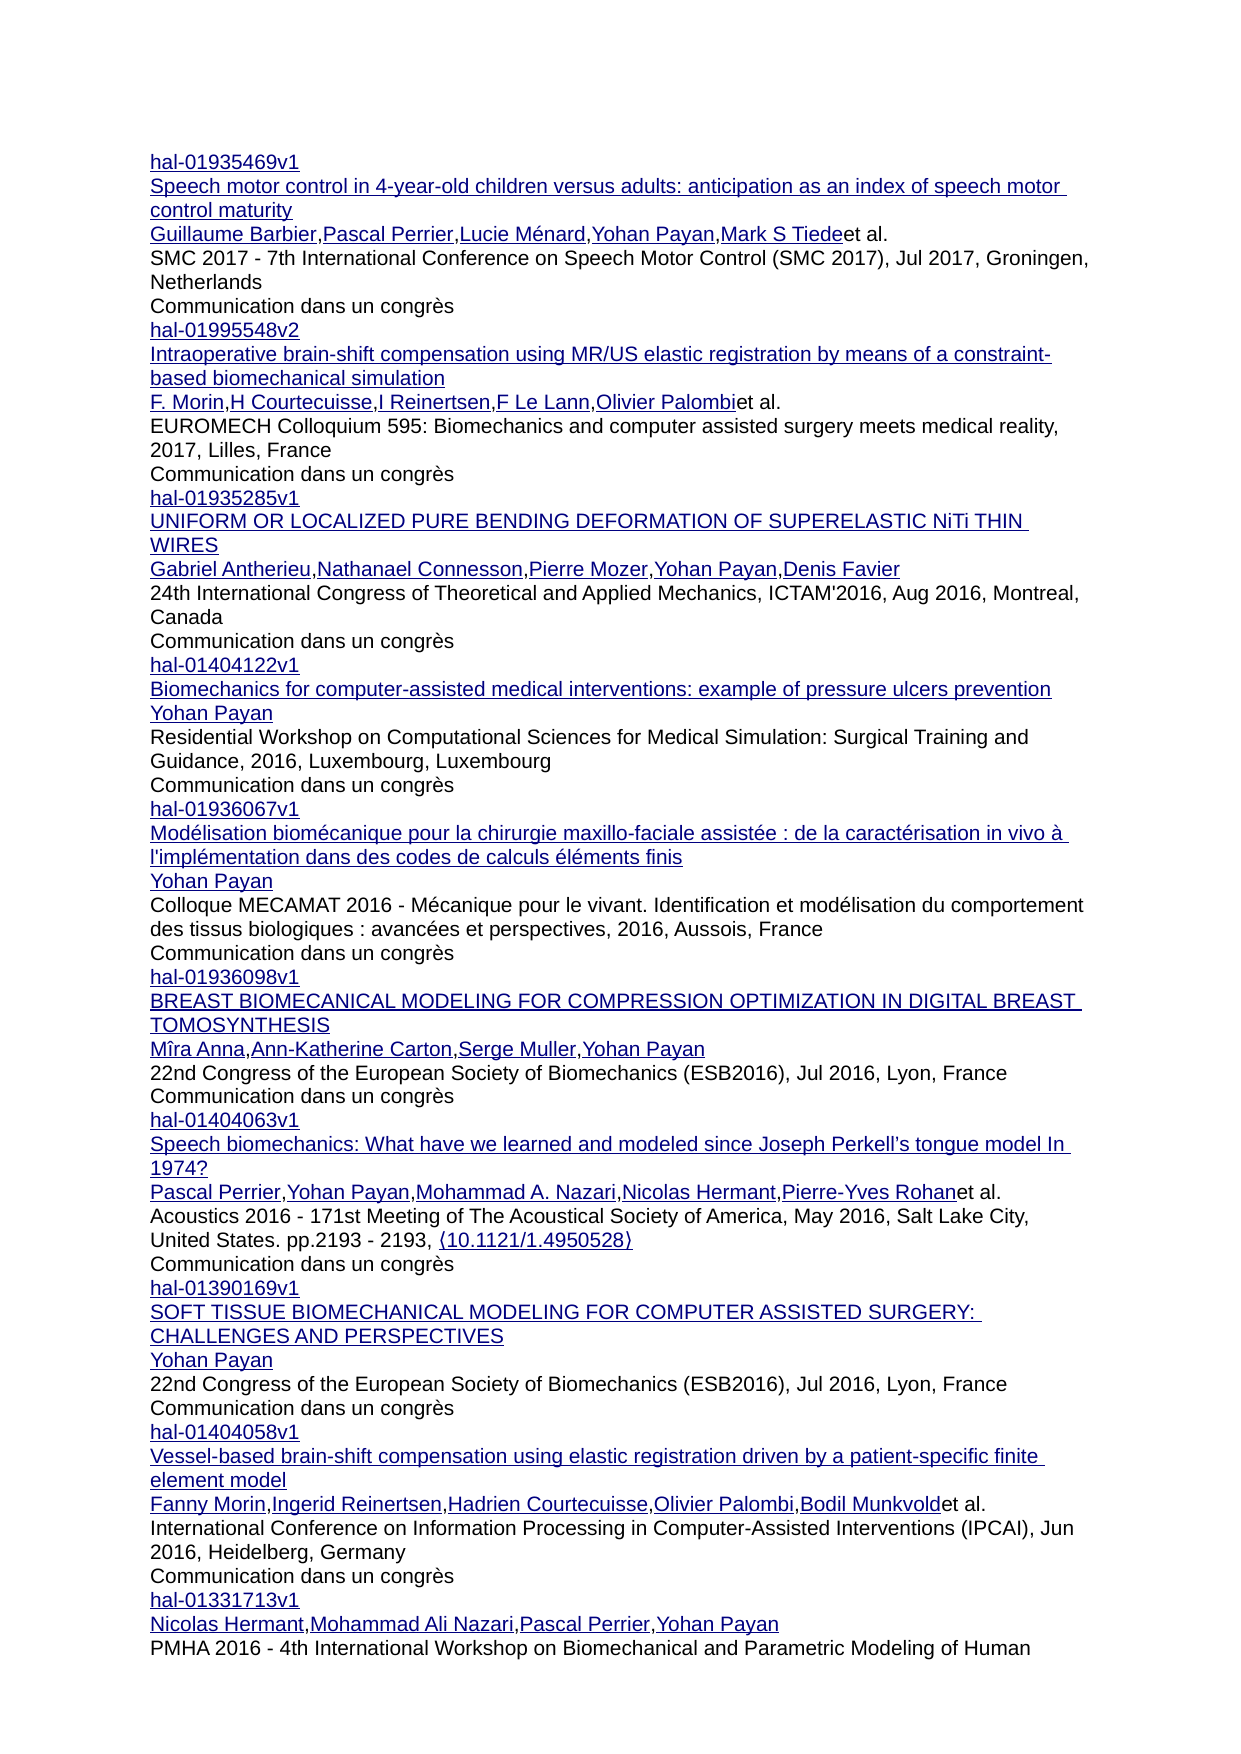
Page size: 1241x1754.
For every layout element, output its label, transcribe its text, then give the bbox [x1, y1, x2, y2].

table_cell hal-01935469v1 [150, 150, 1090, 174]
table_cell An improved 3D dynamical finite element model of tongue muscles Nicolas Hermant,Mohammad Ali Nazari,Pascal Perrier,Yohan Payan PMHA 2016 - 4th International Workshop on Biomechanical and Parametric Modeling of Human Anatomy, Aug 2016, Vancouver, Canada. p. 36 Communication dans un congrès hal-01390187v1 [150, 1611, 1090, 1659]
table_cell SOFT TISSUE BIOMECHANICAL MODELING FOR COMPUTER ASSISTED SURGERY: CHALLENGES AND PERSPECTIVES Yohan Payan 22nd Congress of the European Society of Biomechanics (ESB2016), Jul 2016, Lyon, France Communication dans un congrès hal-01404058v1 [150, 1300, 1090, 1444]
table_cell BREAST BIOMECANICAL MODELING FOR COMPRESSION OPTIMIZATION IN DIGITAL BREAST TOMOSYNTHESIS Mîra Anna,Ann-Katherine Carton,Serge Muller,Yohan Payan 22nd Congress of the European Society of Biomechanics (ESB2016), Jul 2016, Lyon, France Communication dans un congrès hal-01404063v1 [150, 989, 1090, 1132]
table_cell Vessel-based brain-shift compensation using elastic registration driven by a patient-specific finite element model Fanny Morin,Ingerid Reinertsen,Hadrien Courtecuisse,Olivier Palombi,Bodil Munkvoldet al. International Conference on Information Processing in Computer-Assisted Interventions (IPCAI), Jun 2016, Heidelberg, Germany Communication dans un congrès hal-01331713v1 [150, 1444, 1090, 1611]
table_cell Speech biomechanics: What have we learned and modeled since Joseph Perkell’s tongue model In 1974? Pascal Perrier,Yohan Payan,Mohammad A. Nazari,Nicolas Hermant,Pierre-Yves Rohanet al. Acoustics 2016 - 171st Meeting of The Acoustical Society of America, May 2016, Salt Lake City, United States. pp.2193 - 2193, ⟨10.1121/1.4950528⟩ Communication dans un congrès hal-01390169v1 [150, 1132, 1090, 1300]
table_cell Speech motor control in 4-year-old children versus adults: anticipation as an index of speech motor control maturity Guillaume Barbier,Pascal Perrier,Lucie Ménard,Yohan Payan,Mark S Tiedeet al. SMC 2017 - 7th International Conference on Speech Motor Control (SMC 2017), Jul 2017, Groningen, Netherlands Communication dans un congrès hal-01995548v2 [150, 174, 1090, 342]
table_cell Intraoperative brain-shift compensation using MR/US elastic registration by means of a constraint-based biomechanical simulation F. Morin,H Courtecuisse,I Reinertsen,F Le Lann,Olivier Palombiet al. EUROMECH Colloquium 595: Biomechanics and computer assisted surgery meets medical reality, 2017, Lilles, France Communication dans un congrès hal-01935285v1 [150, 342, 1090, 509]
table_cell Modélisation biomécanique pour la chirurgie maxillo-faciale assistée : de la caractérisation in vivo à l'implémentation dans des codes de calculs éléments finis Yohan Payan Colloque MECAMAT 2016 - Mécanique pour le vivant. Identification et modélisation du comportement des tissus biologiques : avancées et perspectives, 2016, Aussois, France Communication dans un congrès hal-01936098v1 [150, 821, 1090, 988]
table_cell Biomechanics for computer-assisted medical interventions: example of pressure ulcers prevention Yohan Payan Residential Workshop on Computational Sciences for Medical Simulation: Surgical Training and Guidance, 2016, Luxembourg, Luxembourg Communication dans un congrès hal-01936067v1 [150, 677, 1090, 821]
table_cell UNIFORM OR LOCALIZED PURE BENDING DEFORMATION OF SUPERELASTIC NiTi THIN WIRES Gabriel Antherieu,Nathanael Connesson,Pierre Mozer,Yohan Payan,Denis Favier 24th International Congress of Theoretical and Applied Mechanics, ICTAM'2016, Aug 2016, Montreal, Canada Communication dans un congrès hal-01404122v1 [150, 509, 1090, 677]
